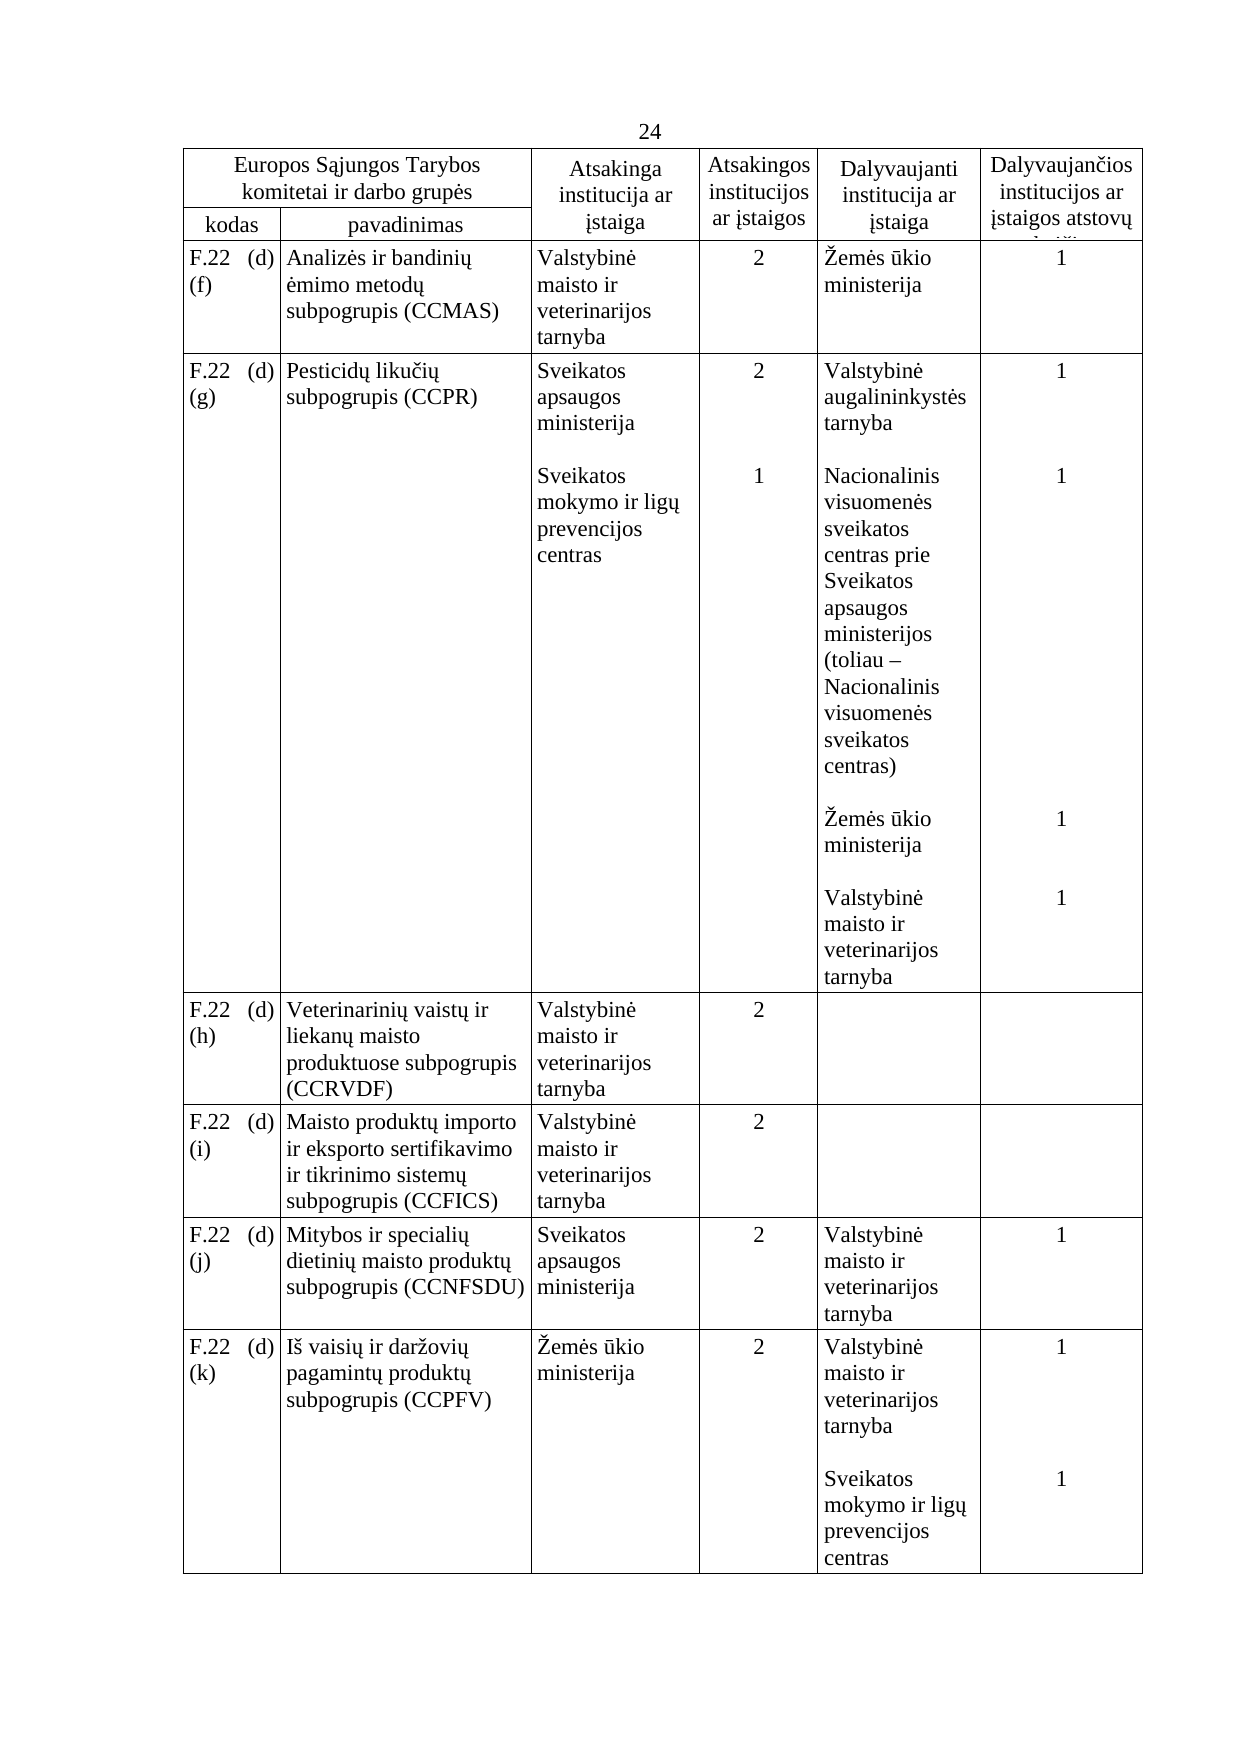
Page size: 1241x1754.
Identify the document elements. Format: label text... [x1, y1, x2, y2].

table_cell Valstybinė maisto ir veterinarijos tarnyba [532, 993, 699, 1104]
table_cell F.22 (d) (g) [184, 354, 280, 992]
table_cell 2 [700, 1218, 817, 1329]
table_cell [981, 1105, 1142, 1217]
table_cell Mitybos ir specialių dietinių maisto produktų subpogrupis (CCNFSDU) [281, 1218, 531, 1329]
table_cell Valstybinė maisto ir veterinarijos tarnyba [532, 241, 699, 353]
table_cell 1 1 1 1 [981, 354, 1142, 992]
table_cell Valstybinė maisto ir veterinarijos tarnyba [532, 1105, 699, 1217]
table_cell kodas [184, 208, 280, 240]
table_cell F.22 (d) (k) [184, 1330, 280, 1573]
table_cell 2 [700, 1105, 817, 1217]
table_cell F.22 (d) (i) [184, 1105, 280, 1217]
table_cell Analizės ir bandinių ėmimo metodų subpogrupis (CCMAS) [281, 241, 531, 353]
table_cell Maisto produktų importo ir eksporto sertifikavimo ir tikrinimo sistemų subpogrupis (CCFICS) [281, 1105, 531, 1217]
table_cell Sveikatos apsaugos ministerija [532, 1218, 699, 1329]
table_cell F.22 (d) (f) [184, 241, 280, 353]
table_header Atsakingos institucijos ar įstaigos atstovų skaičius [700, 149, 817, 240]
table_cell Sveikatos apsaugos ministerija Sveikatos mokymo ir ligų prevencijos centras [532, 354, 699, 992]
table_cell 1 1 [981, 1330, 1142, 1573]
table_cell Valstybinė augalininkystės tarnyba Nacionalinis visuomenės sveikatos centras prie Sveikatos apsaugos ministerijos (toliau – Nacionalinis visuomenės sveikatos centras) Žemės ūkio ministerija Valstybinė maisto ir veterinarijos tarnyba [818, 354, 980, 992]
table_header Europos Sąjungos Tarybos komitetai ir darbo grupės [184, 149, 531, 207]
table_cell Žemės ūkio ministerija [818, 241, 980, 353]
table_header Dalyvaujanti institucija ar įstaiga [818, 149, 980, 240]
table_cell Pesticidų likučių subpogrupis (CCPR) [281, 354, 531, 992]
table_cell Veterinarinių vaistų ir liekanų maisto produktuose subpogrupis (CCRVDF) [281, 993, 531, 1104]
table_cell 1 [981, 1218, 1142, 1329]
table_cell F.22 (d) (j) [184, 1218, 280, 1329]
table_cell 2 [700, 993, 817, 1104]
table_cell Valstybinė maisto ir veterinarijos tarnyba [818, 1218, 980, 1329]
table_cell [818, 993, 980, 1104]
table_cell 2 1 [700, 354, 817, 992]
table_cell 2 [700, 241, 817, 353]
table_header Atsakinga institucija ar įstaiga [532, 149, 699, 240]
table_cell [981, 993, 1142, 1104]
table_cell Iš vaisių ir daržovių pagamintų produktų subpogrupis (CCPFV) [281, 1330, 531, 1573]
table_cell [818, 1105, 980, 1217]
table_header Dalyvaujančios institucijos ar įstaigos atstovų skaičius [981, 149, 1142, 240]
table_cell 1 [981, 241, 1142, 353]
table_cell Žemės ūkio ministerija [532, 1330, 699, 1573]
table_cell 2 [700, 1330, 817, 1573]
table_cell pavadinimas [281, 208, 531, 240]
table_cell Valstybinė maisto ir veterinarijos tarnyba Sveikatos mokymo ir ligų prevencijos centras [818, 1330, 980, 1573]
table_cell F.22 (d) (h) [184, 993, 280, 1104]
